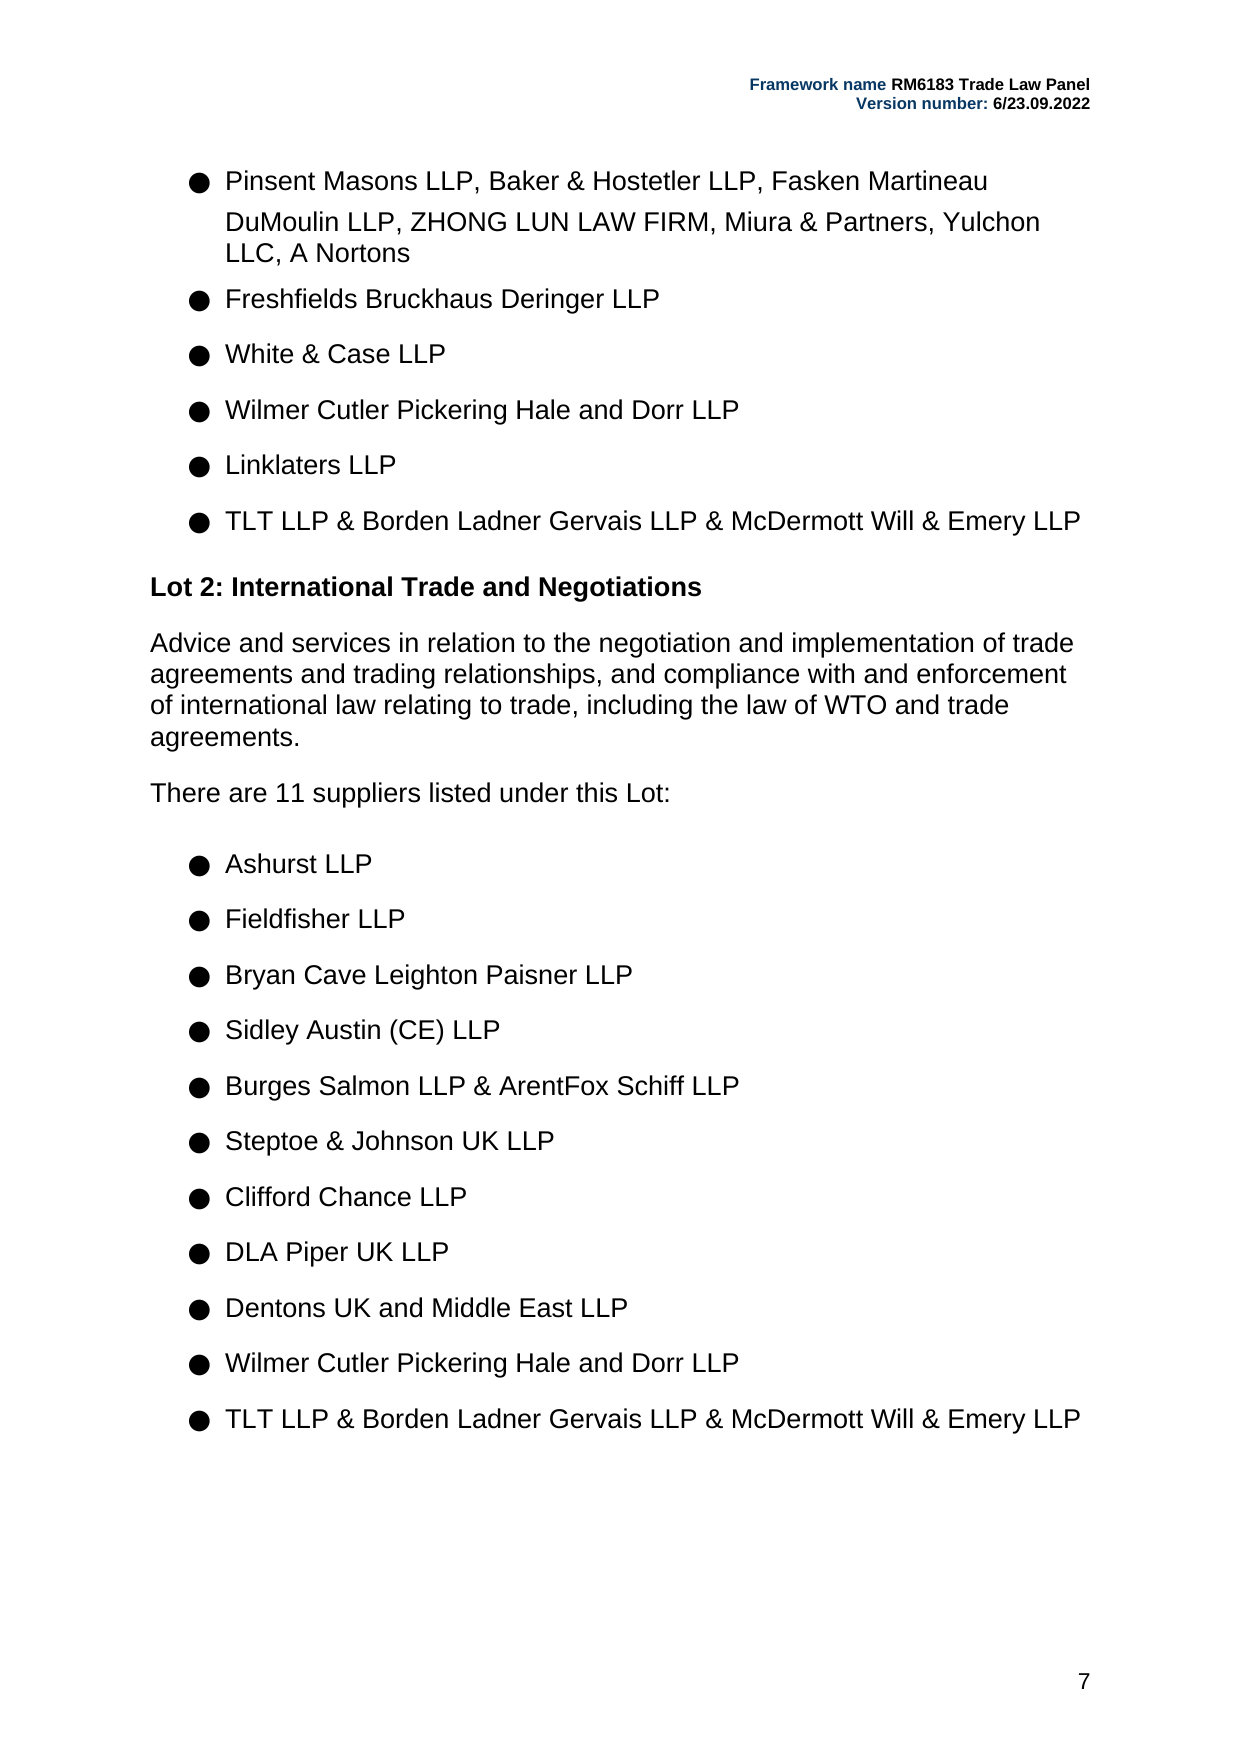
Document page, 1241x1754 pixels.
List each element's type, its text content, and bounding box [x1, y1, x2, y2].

list Wilmer Cutler Pickering Hale and Dorr LLP [187, 379, 1090, 434]
text There are 11 suppliers listed under this Lot: [150, 777, 1090, 808]
list Clifford Chance LLP [187, 1166, 1090, 1222]
text Lot 2: International Trade and Negotiations [150, 571, 1090, 602]
list Wilmer Cutler Pickering Hale and Dorr LLP [187, 1333, 1090, 1388]
list DLA Piper UK LLP [187, 1222, 1090, 1277]
list Burges Salmon LLP & ArentFox Schiff LLP [187, 1055, 1090, 1111]
text Advice and services in relation to the negotiation and implementation of trade agreements and trading relationships, and compliance with and enforcement of international law relating to trade, including the law of WTO and trade agreements. [150, 627, 1090, 752]
list Fieldfisher LLP [187, 889, 1090, 944]
list Bryan Cave Leighton Paisner LLP [187, 944, 1090, 1000]
list Ashurst LLP [187, 833, 1090, 889]
list Linklaters LLP [187, 434, 1090, 490]
list White & Case LLP [187, 323, 1090, 379]
list TLT LLP & Borden Ladner Gervais LLP & McDermott Will & Emery LLP [187, 490, 1090, 546]
list Freshfields Bruckhaus Deringer LLP [187, 268, 1090, 323]
list Sidley Austin (CE) LLP [187, 1000, 1090, 1055]
list TLT LLP & Borden Ladner Gervais LLP & McDermott Will & Emery LLP [187, 1388, 1090, 1444]
list Pinsent Masons LLP, Baker & Hostetler LLP, Fasken Martineau DuMoulin LLP, ZHONG LUN LAW FIRM, Miura & Partners, Yulchon LLC, A Nortons [187, 150, 1090, 268]
list Dentons UK and Middle East LLP [187, 1277, 1090, 1333]
list Steptoe & Johnson UK LLP [187, 1111, 1090, 1166]
